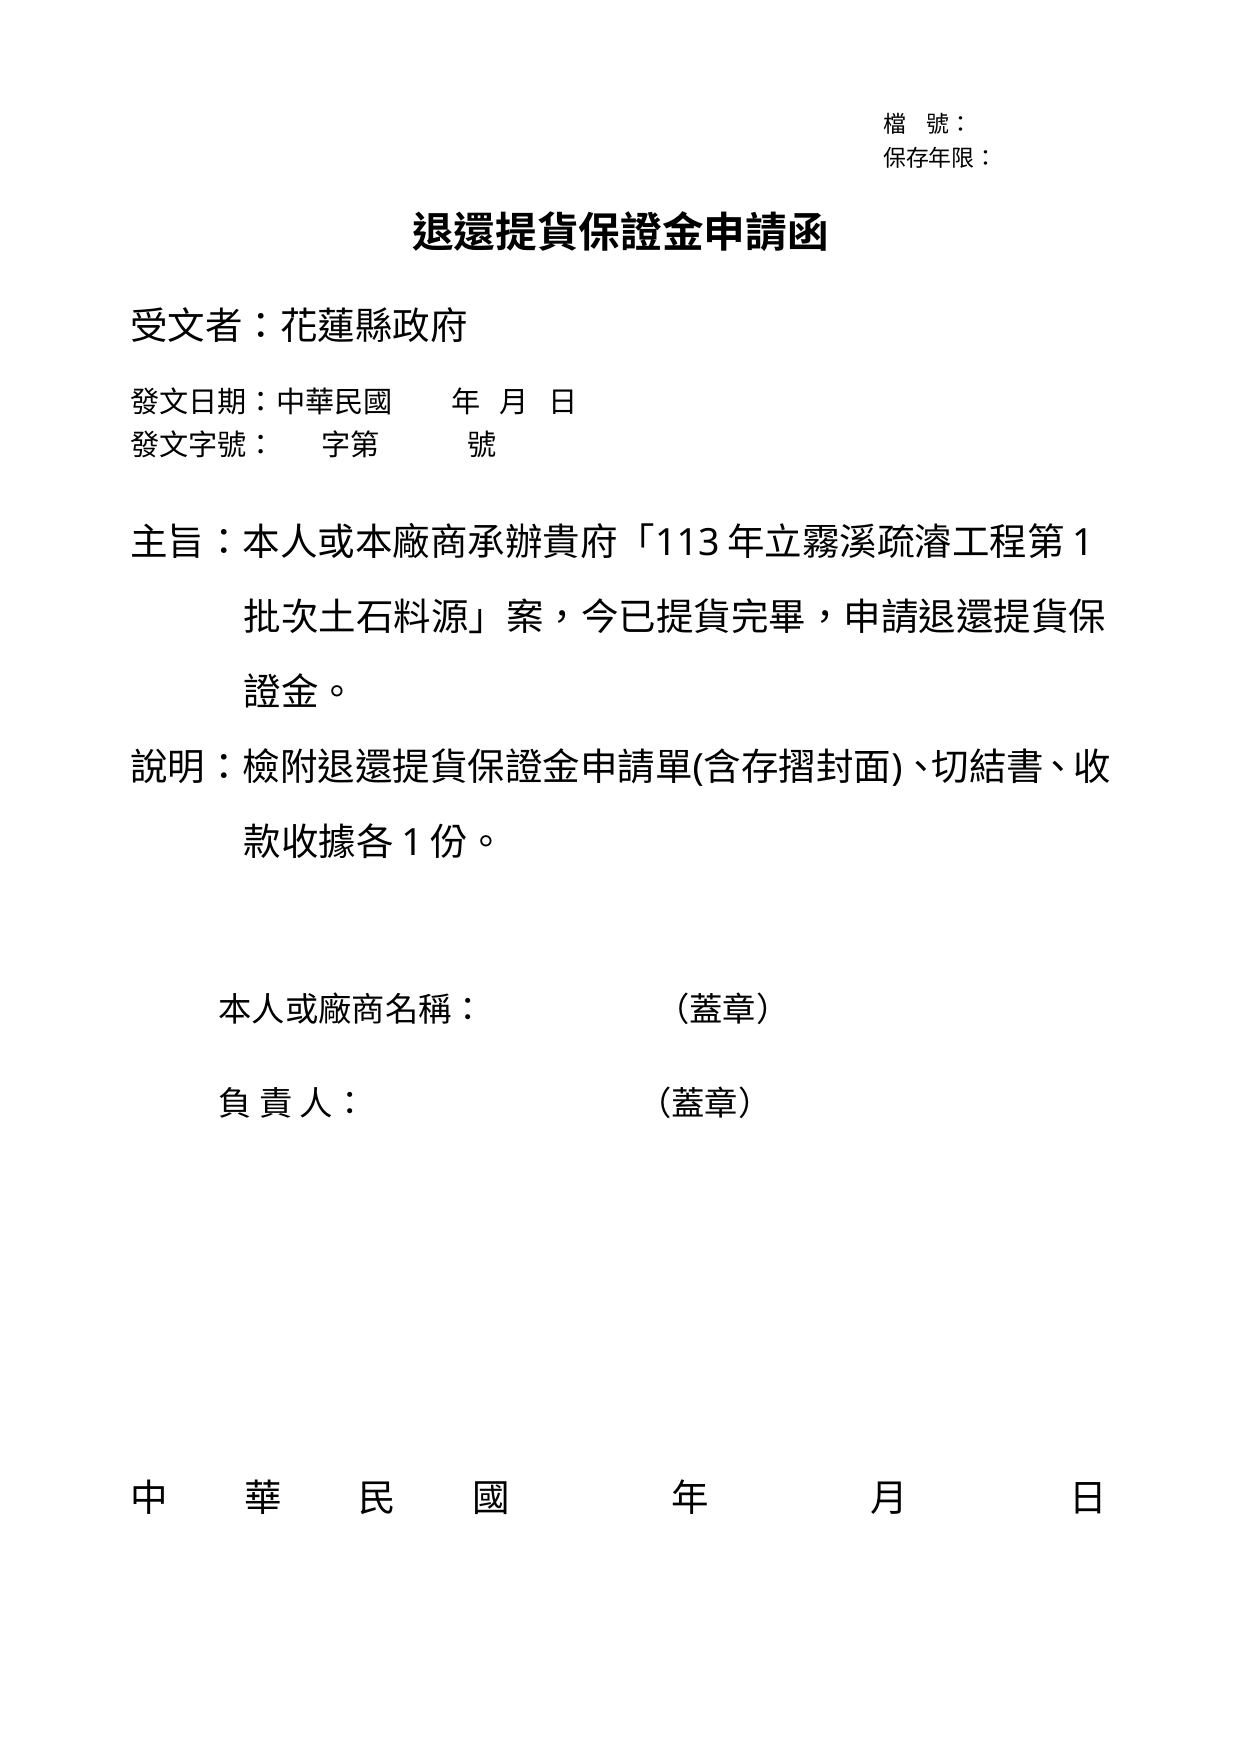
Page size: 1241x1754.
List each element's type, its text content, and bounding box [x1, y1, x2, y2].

text 退還提貨保證金申請函 [130, 192, 1110, 267]
text 中華民國 年 月 日 [130, 1457, 1108, 1532]
text 受文者：花蓮縣政府 [130, 285, 1110, 360]
text 本人或廠商名稱： （蓋章） [130, 970, 1238, 1045]
text 主旨：本人或本廠商承辦貴府「113年立霧溪疏濬工程第1批次土石料源」案，今已提貨完畢，申請退還提貨保證金。 [130, 501, 1110, 726]
text 發文字號： 字第 號 [130, 421, 1110, 464]
text 保存年限： [130, 139, 1110, 173]
text 說明：檢附退還提貨保證金申請單(含存摺封面)、切結書、收款收據各1份。 [130, 726, 1110, 876]
text 發文日期：中華民國 年 月 日 [130, 379, 1110, 421]
text 檔 號： [130, 106, 1110, 139]
text 負 責 人： （蓋章） [130, 1064, 1238, 1139]
